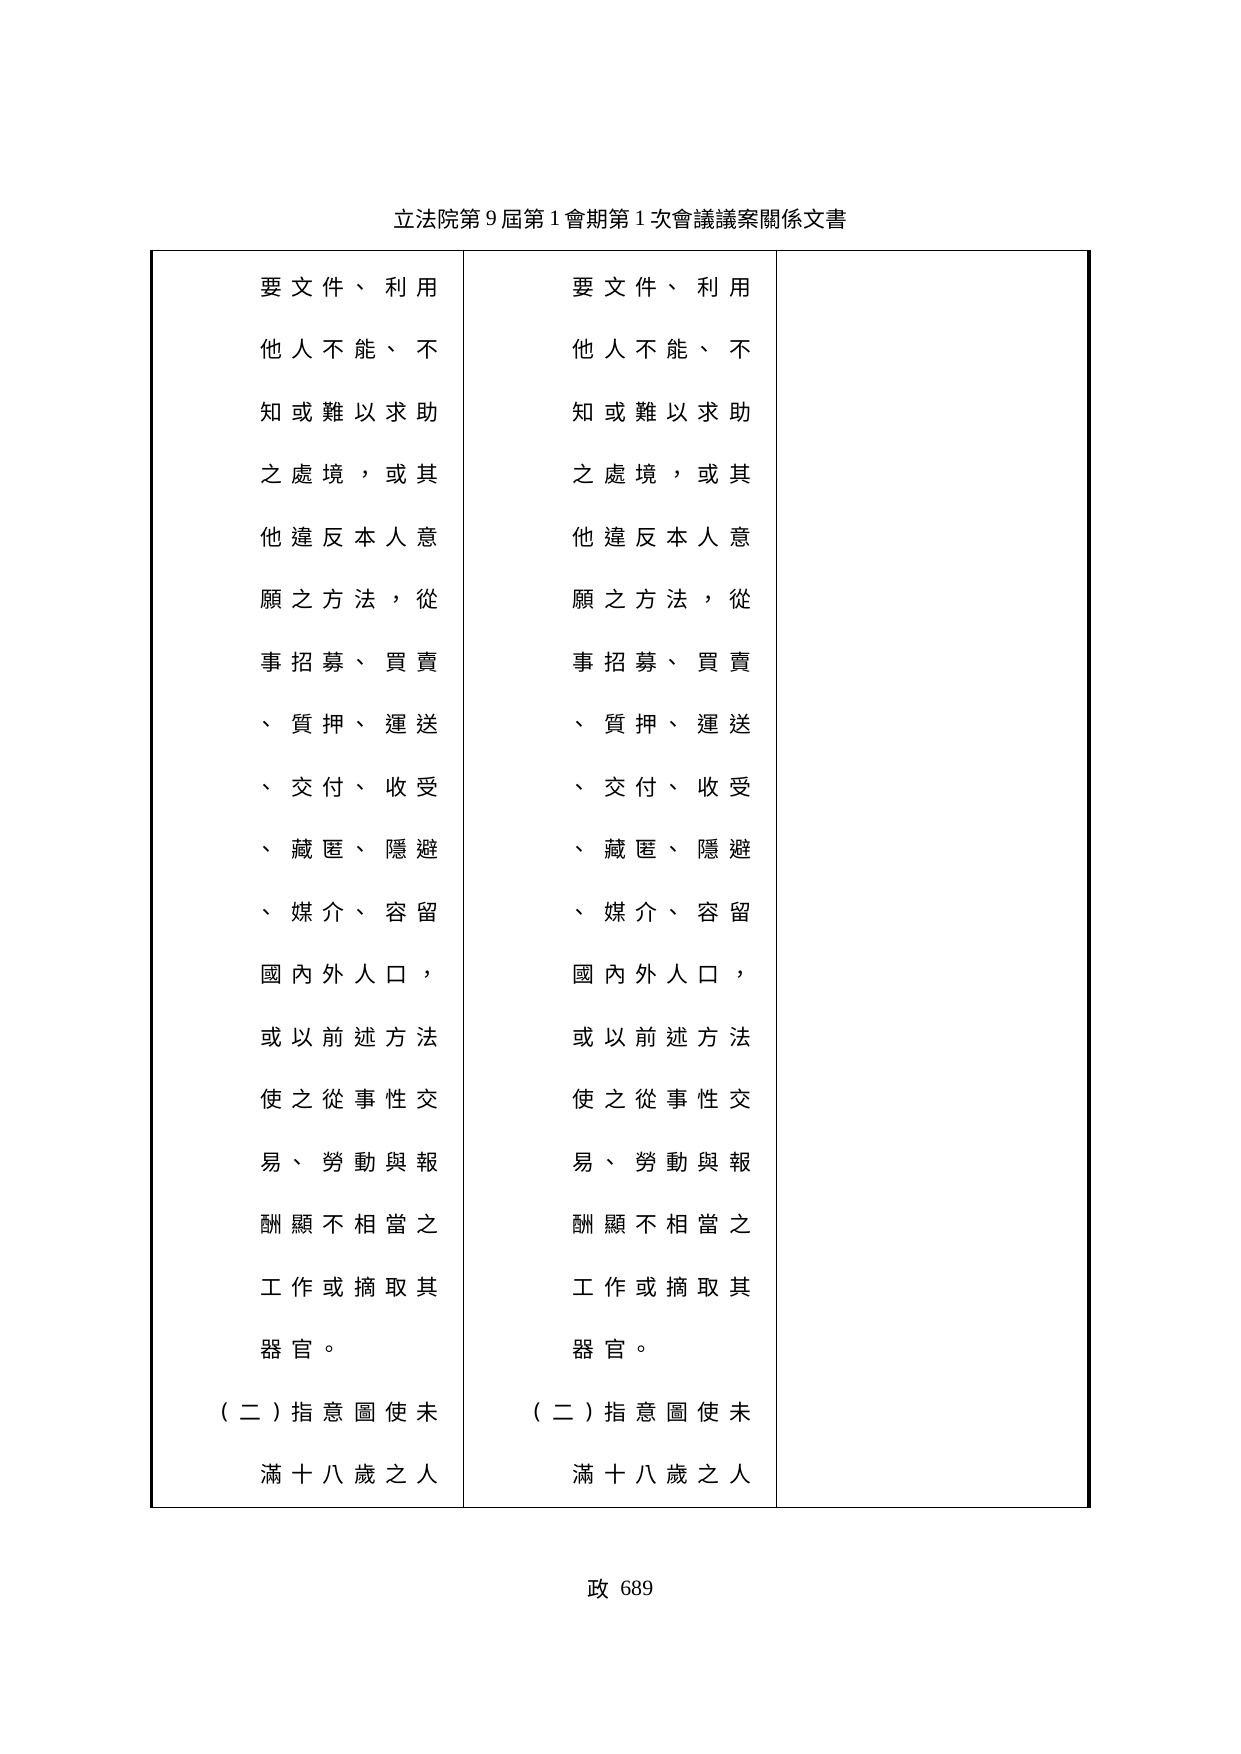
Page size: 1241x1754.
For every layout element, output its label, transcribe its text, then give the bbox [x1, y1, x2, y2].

table_cell 要文件、利用他人不能、不知或難以求助之處境，或其他違反本人意願之方法，從事招募、買賣、質押、運送、交付、收受、藏匿、隱避、媒介、容留國內外人口，或以前述方法使之從事性交易、勞動與報酬顯不相當之工作或摘取其器官。 (二)指意圖使未滿十八歲之人 [464, 251, 776, 1507]
table_cell [777, 251, 1087, 1507]
table_cell 要文件、利用他人不能、不知或難以求助之處境，或其他違反本人意願之方法，從事招募、買賣、質押、運送、交付、收受、藏匿、隱避、媒介、容留國內外人口，或以前述方法使之從事性交易、勞動與報酬顯不相當之工作或摘取其器官。 (二)指意圖使未滿十八歲之人 [153, 251, 463, 1507]
